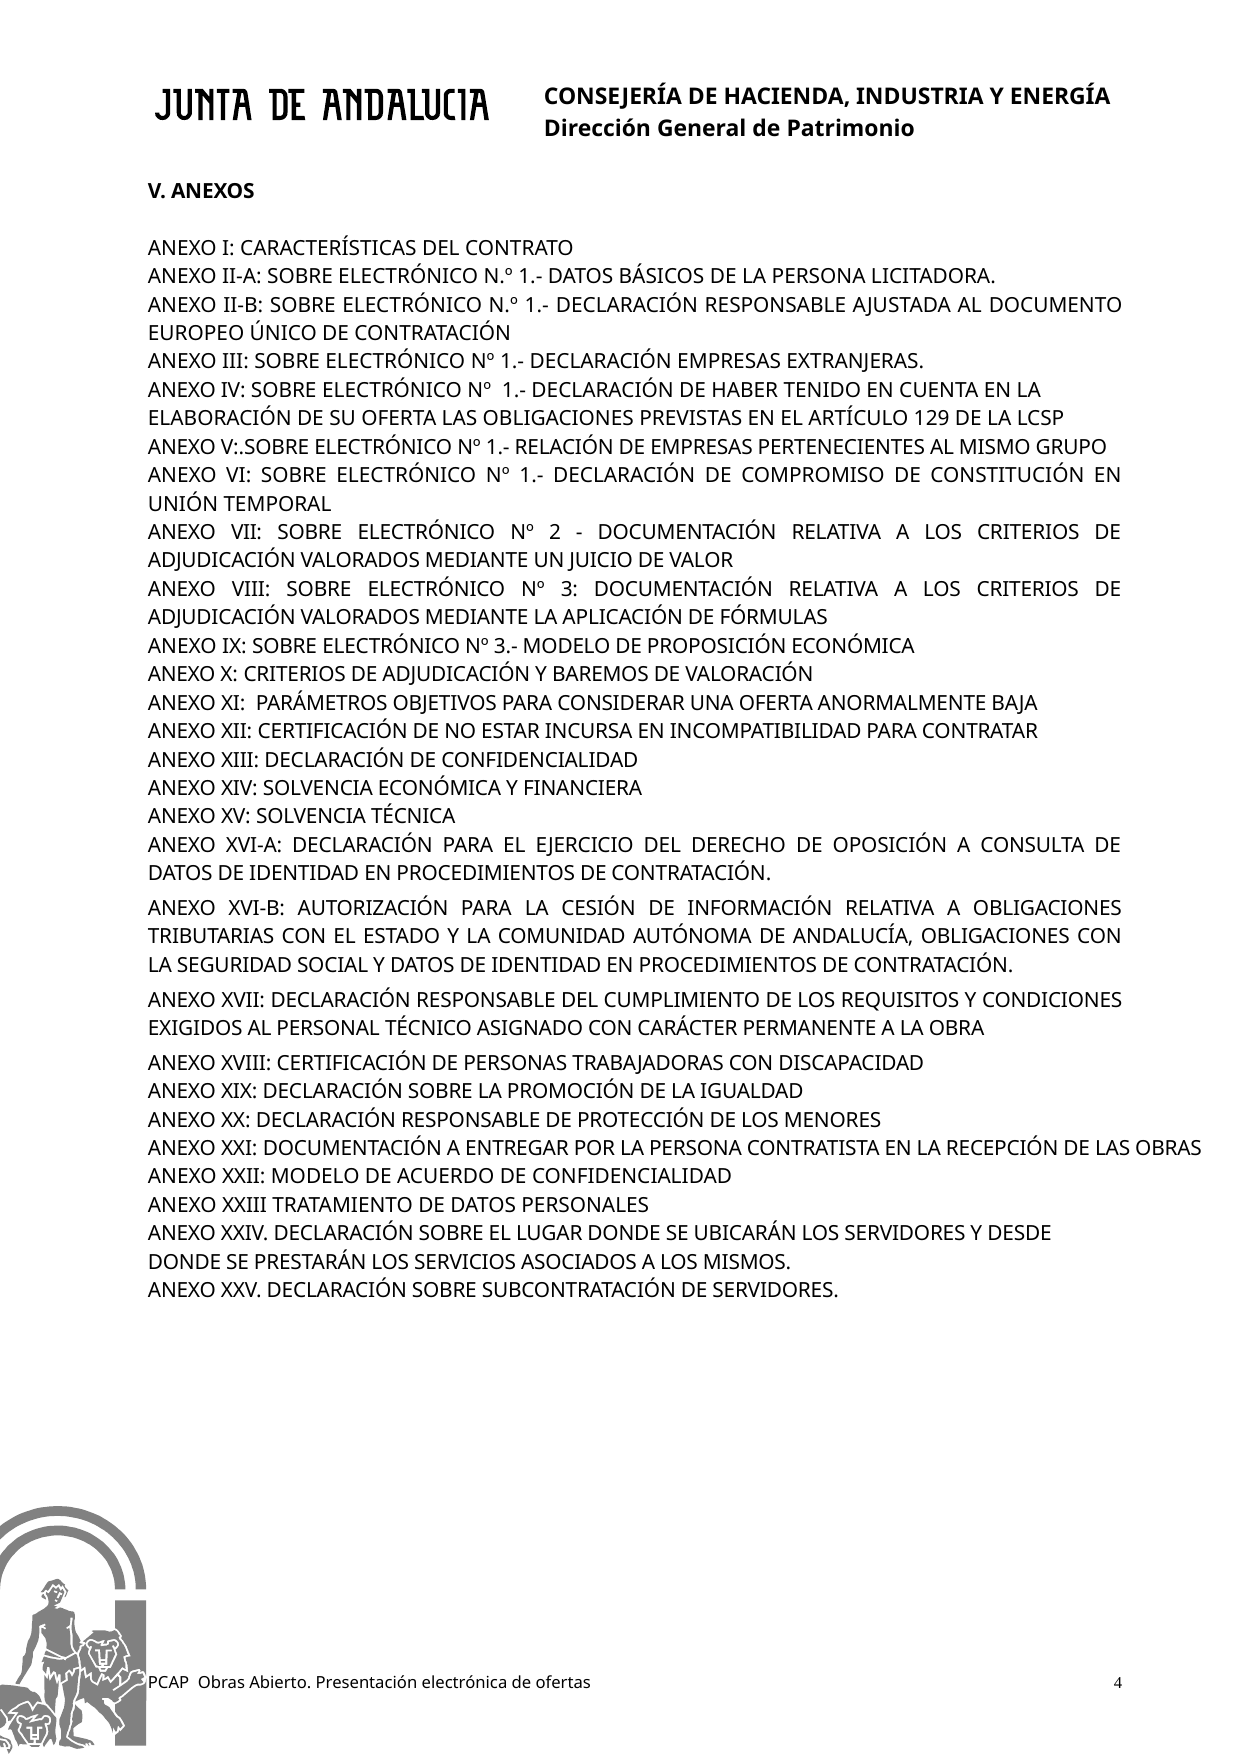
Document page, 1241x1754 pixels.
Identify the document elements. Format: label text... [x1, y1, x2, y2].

text ANEXO XVII: DECLARACIÓN RESPONSABLE DEL CUMPLIMIENTO DE LOS REQUISITOS Y CONDICIONES EXIGIDOS AL PERSONAL TÉCNICO ASIGNADO CON CARÁCTER PERMANENTE A LA OBRA [148, 985, 1122, 1042]
text ANEXO XII: CERTIFICACIÓN DE NO ESTAR INCURSA EN INCOMPATIBILIDAD PARA CONTRATAR [148, 716, 1122, 745]
text ANEXO XXIII TRATAMIENTO DE DATOS PERSONALES [148, 1190, 1122, 1218]
text ANEXO XVI-A: DECLARACIÓN PARA EL EJERCICIO DEL DERECHO DE OPOSICIÓN A CONSULTA DE DATOS DE IDENTIDAD EN PROCEDIMIENTOS DE CONTRATACIÓN. [148, 830, 1122, 887]
text ANEXO XVI-B: AUTORIZACIÓN PARA LA CESIÓN DE INFORMACIÓN RELATIVA A OBLIGACIONES TRIBUTARIAS CON EL ESTADO Y LA COMUNIDAD AUTÓNOMA DE ANDALUCÍA, OBLIGACIONES CON LA SEGURIDAD SOCIAL Y DATOS DE IDENTIDAD EN PROCEDIMIENTOS DE CONTRATACIÓN. [148, 893, 1122, 978]
text ANEXO VII: SOBRE ELECTRÓNICO Nº 2 - DOCUMENTACIÓN RELATIVA A LOS CRITERIOS DE ADJUDICACIÓN VALORADOS MEDIANTE UN JUICIO DE VALOR [148, 517, 1122, 574]
text ANEXO X: CRITERIOS DE ADJUDICACIÓN Y BAREMOS DE VALORACIÓN [148, 659, 1122, 688]
text ANEXO XIX: DECLARACIÓN SOBRE LA PROMOCIÓN DE LA IGUALDAD [148, 1076, 1240, 1105]
text ANEXO I: CARACTERÍSTICAS DEL CONTRATO [148, 233, 1122, 261]
text ANEXO XV: SOLVENCIA TÉCNICA [148, 802, 1122, 830]
text ANEXO XXI: DOCUMENTACIÓN A ENTREGAR POR LA PERSONA CONTRATISTA EN LA RECEPCIÓN DE LAS OBRAS [148, 1133, 1240, 1162]
text ANEXO vI: SOBRE ELECTRÓNICO Nº 1.- DECLARACIÓN DE COMPROMISO DE CONSTITUCIÓN EN UNIÓN TEMPORAL [148, 460, 1122, 517]
text ANEXO XIV: SOLVENCIA ECONÓMICA Y FINANCIERA [148, 773, 1122, 802]
text ANEXO XXII: MODELO DE ACUERDO DE CONFIDENCIALIDAD [148, 1162, 1122, 1190]
text ANEXO XI: PARÁMETROS OBJETIVOS PARA CONSIDERAR UNA OFERTA ANORMALMENTE BAJA [148, 688, 1122, 716]
text anexo XXIV. DECLARACIÓN SOBRE EL LUGAR DONDE SE UBICARÁN LOS SERVIDORES Y DESDE DONDE SE PRESTARÁN LOS SERVICIOS ASOCIADOS A LOS MISMOS. [148, 1218, 1122, 1275]
text ANEXO II-A: SOBRE ELECTRÓNICO N.º 1.- DATOS BÁSICOS DE LA PERSONA LICITADORA. [148, 261, 1122, 290]
text V. ANEXOS [148, 176, 1122, 204]
text ANEXO IX: SOBRE ELECTRÓNICO Nº 3.- MODELO DE PROPOSICIÓN ECONÓMICA [148, 631, 1122, 659]
text ANEXO XX: DECLARACIÓN RESPONSABLE DE PROTECCIÓN DE LOS MENORES [148, 1105, 1240, 1133]
text ANEXO III: SOBRE ELECTRÓNICO Nº 1.- DECLARACIÓN EMPRESAS EXTRANJERAS. [148, 347, 1122, 375]
text ANEXO V:.SOBRE ELECTRÓNICO Nº 1.- RELACIÓN DE EMPRESAS PERTENECIENTES AL MISMO GRUPO [148, 432, 1122, 460]
text ANEXO VIII: SOBRE ELECTRÓNICO Nº 3: DOCUMENTACIÓN RELATIVA A LOS CRITERIOS DE ADJUDICACIÓN VALORADOS MEDIANTE LA APLICACIÓN DE FÓRMULAS [148, 574, 1122, 631]
text ANEXO XVIII: CERTIFICACIÓN DE PERSONAS TRABAJADORAS CON DISCAPACIDAD [148, 1048, 1122, 1076]
text ANEXO XIII: DECLARACIÓN DE CONFIDENCIALIDAD [148, 745, 1240, 773]
text ANEXO II-B: SOBRE ELECTRÓNICO N.º 1.- DECLARACIÓN RESPONSABLE AJUSTADA AL DOCUMENTO EUROPEO ÚNICO DE CONTRATACIÓN [148, 290, 1122, 347]
text ANEXO IV: SOBRE ELECTRÓNICO Nº 1.- DECLARACIÓN DE HABER TENIDO EN CUENTA EN LA ELABORACIÓN DE SU OFERTA LAS OBLIGACIONES PREVISTAS EN EL ARTÍCULO 129 DE LA LCSP [148, 375, 1122, 432]
text Anexo XXV. DECLARACIÓN SOBRE SUBCONTRATACIÓN DE SERVIDORES. [148, 1275, 1122, 1304]
